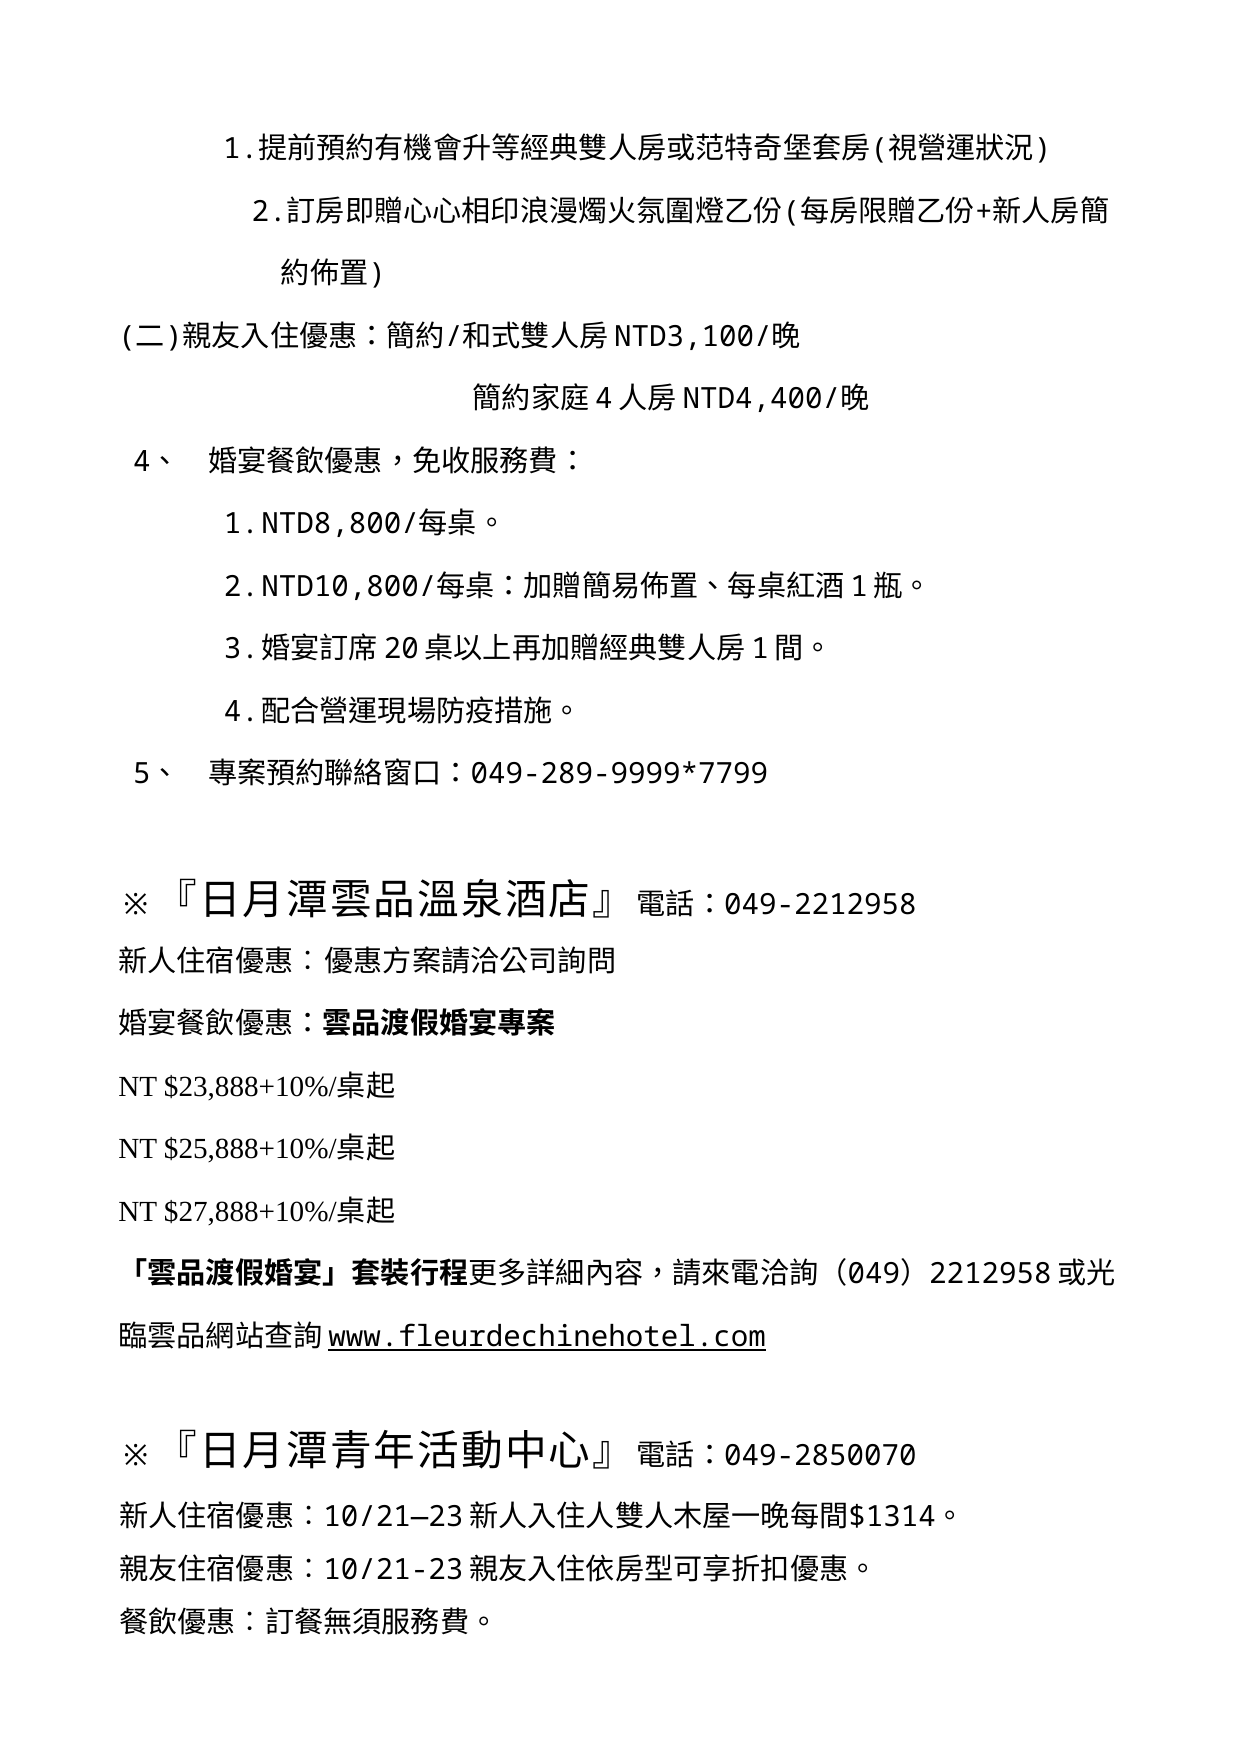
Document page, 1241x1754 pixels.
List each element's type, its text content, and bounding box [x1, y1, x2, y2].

text (二)親友入住優惠：簡約/和式雙人房NTD3,100/晚 [118, 292, 1125, 354]
text 「雲品渡假婚宴」套裝行程更多詳細內容，請來電洽詢（049）2212958或光臨雲品網站查詢www.fleurdechinehotel.com [118, 1229, 1125, 1354]
text 2.訂房即贈心心相印浪漫燭火氛圍燈乙份(每房限贈乙份+新人房簡約佈置) [251, 167, 1125, 292]
list NTD10,800/每桌：加贈簡易佈置、每桌紅酒1瓶。 [223, 542, 1125, 604]
text NT $27,888+10%/桌起 [118, 1167, 1125, 1229]
text 簡約家庭4人房NTD4,400/晚 [444, 354, 1125, 417]
text NT $25,888+10%/桌起 [118, 1104, 1125, 1167]
list 配合營運現場防疫措施。 [223, 667, 1125, 729]
text 1.提前預約有機會升等經典雙人房或范特奇堡套房(視營運狀況) [223, 104, 1125, 167]
text NT $23,888+10%/桌起 [118, 1042, 1125, 1104]
text 婚宴餐飲優惠：雲品渡假婚宴專案 [118, 979, 1125, 1042]
text 新人住宿優惠︰10/21—23新人入住人雙人木屋一晚每間$1314。 [119, 1492, 1125, 1535]
list NTD8,800/每桌。 [223, 479, 1125, 542]
list 專案預約聯絡窗口：049-289-9999*7799 [133, 729, 1125, 792]
text 新人住宿優惠︰優惠方案請洽公司詢問 [118, 917, 1125, 979]
text ※『日月潭青年活動中心』電話：049-2850070 [118, 1417, 1125, 1477]
text 餐飲優惠︰訂餐無須服務費。 [119, 1598, 1125, 1641]
list 婚宴訂席20桌以上再加贈經典雙人房1間。 [223, 604, 1125, 667]
text ※『日月潭雲品溫泉酒店』電話：049-2212958 [118, 854, 1125, 917]
text 親友住宿優惠︰10/21-23親友入住依房型可享折扣優惠。 [119, 1545, 1125, 1588]
list 婚宴餐飲優惠，免收服務費： [133, 417, 1125, 479]
